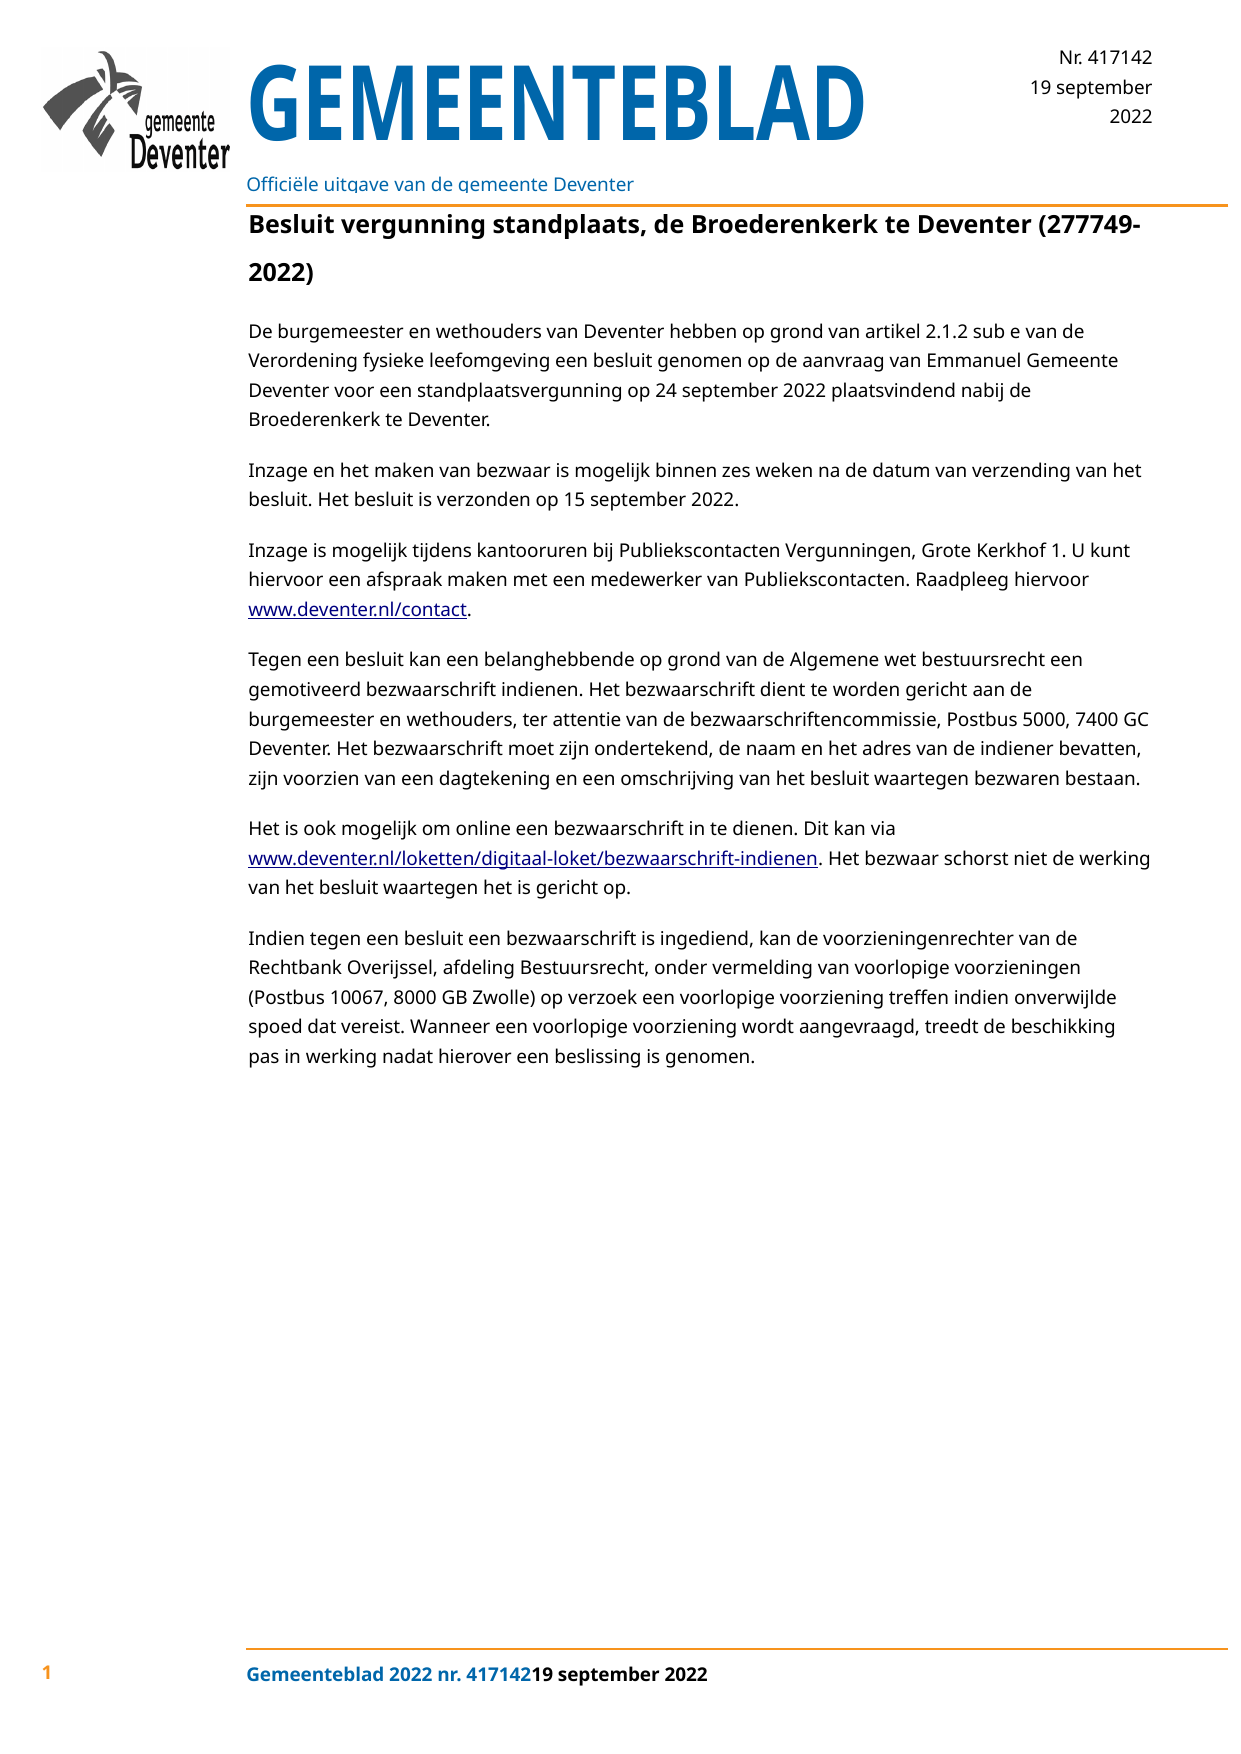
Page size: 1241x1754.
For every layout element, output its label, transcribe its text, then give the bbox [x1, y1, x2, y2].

text Indien tegen een besluit een bezwaarschrift is ingediend, kan de voorzieningenrechter van de Rechtbank Overijssel, afdeling Bestuursrecht, onder vermelding van voorlopige voorzieningen (Postbus 10067, 8000 GB Zwolle) op verzoek een voorlopige voorziening treffen indien onverwijlde spoed dat vereist. Wanneer een voorlopige voorziening wordt aangevraagd, treedt de beschikking pas in werking nadat hierover een beslissing is genomen. [248, 925, 1152, 1069]
picture [41, 47, 231, 172]
text Besluit vergunning standplaats, de Broederenkerk te Deventer (277749-2022) [248, 207, 1152, 288]
text De burgemeester en wethouders van Deventer hebben op grond van artikel 2.1.2 sub e van de Verordening fysieke leefomgeving een besluit genomen op de aanvraag van Emmanuel Gemeente Deventer voor een standplaatsvergunning op 24 september 2022 plaatsvindend nabij de Broederenkerk te Deventer. [248, 318, 1152, 432]
text Tegen een besluit kan een belanghebbende op grond van de Algemene wet bestuursrecht een gemotiveerd bezwaarschrift indienen. Het bezwaarschrift dient te worden gericht aan de burgemeester en wethouders, ter attentie van de bezwaarschriftencommissie, Postbus 5000, 7400 GC Deventer. Het bezwaarschrift moet zijn ondertekend, de naam en het adres van de indiener bevatten, zijn voorzien van een dagtekening en een omschrijving van het besluit waartegen bezwaren bestaan. [248, 647, 1152, 791]
text Het is ook mogelijk om online een bezwaarschrift in te dienen. Dit kan via www.deventer.nl/loketten/digitaal-loket/bezwaarschrift-indienen. Het bezwaar schorst niet de werking van het besluit waartegen het is gericht op. [248, 815, 1152, 900]
text Inzage en het maken van bezwaar is mogelijk binnen zes weken na de datum van verzending van het besluit. Het besluit is verzonden op 15 september 2022. [248, 457, 1152, 512]
text Inzage is mogelijk tijdens kantooruren bij Publiekscontacten Vergunningen, Grote Kerkhof 1. U kunt hiervoor een afspraak maken met een medewerker van Publiekscontacten. Raadpleeg hiervoor www.deventer.nl/contact. [248, 537, 1152, 622]
